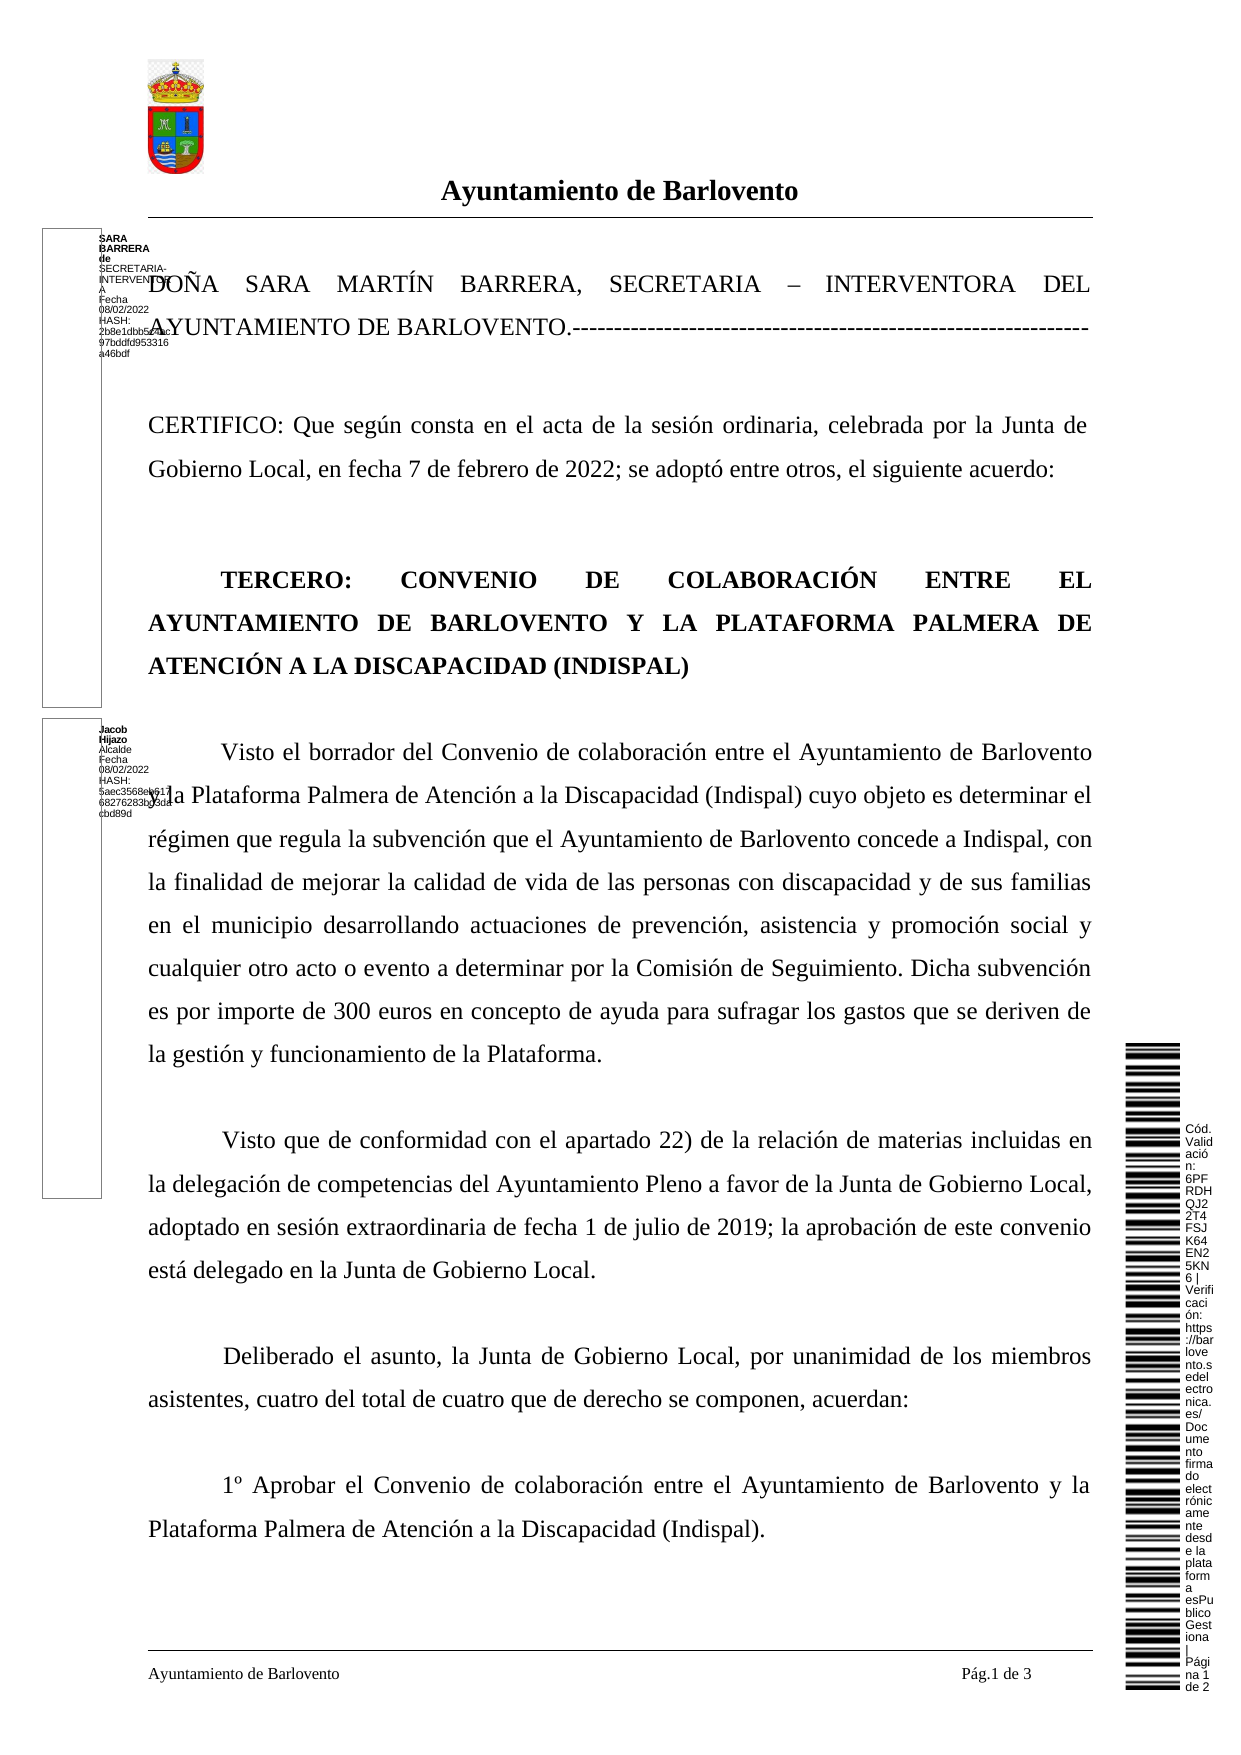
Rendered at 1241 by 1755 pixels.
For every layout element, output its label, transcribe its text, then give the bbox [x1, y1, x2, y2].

text Visto el borrador del Convenio de colaboración entre el Ayuntamiento de Barlovento y la Plataforma Palmera de Atención a la Discapacidad (Indispal) cuyo objeto es determinar el régimen que regula la subvención que el Ayuntamiento de Barlovento concede a Indispal, con la finalidad de mejorar la calidad de vida de las personas con discapacidad y de sus familias en el municipio desarrollando actuaciones de prevención, asistencia y promoción social y cualquier otro acto o evento a determinar por la Comisión de Seguimiento. Dicha subvención es por importe de 300 euros en concepto de ayuda para sufragar los gastos que se deriven de la gestión y funcionamiento de la Plataforma. [43, 719, 101, 1198]
text 1º Aprobar el Convenio de colaboración entre el Ayuntamiento de Barlovento y la Plataforma Palmera de Atención a la Discapacidad (Indispal). [148, 1471, 1092, 1542]
text Visto que de conformidad con el apartado 22) de la relación de materias incluidas en la delegación de competencias del Ayuntamiento Pleno a favor de la Junta de Gobierno Local, adoptado en sesión extraordinaria de fecha 1 de julio de 2019; la aprobación de este convenio está delegado en la Junta de Gobierno Local. [148, 1126, 1093, 1284]
text Deliberado el asunto, la Junta de Gobierno Local, por unanimidad de los miembros asistentes, cuatro del total de cuatro que de derecho se componen, acuerdan: [148, 1341, 1093, 1413]
text DOÑA SARA MARTÍN BARRERA, SECRETARIA – INTERVENTORA DEL AYUNTAMIENTO DE BARLOVENTO.-------------------------------------------------------------- [148, 269, 1092, 341]
text DOÑA SARA MARTÍN BARRERA, SECRETARIA – INTERVENTORA DEL AYUNTAMIENTO DE BARLOVENTO.-------------------------------------------------------------- [43, 229, 101, 707]
text CERTIFICO: Que según consta en el acta de la sesión ordinaria, celebrada por la Junta de Gobierno Local, en fecha 7 de febrero de 2022; se adoptó entre otros, el siguiente acuerdo: [148, 411, 1092, 482]
text Visto el borrador del Convenio de colaboración entre el Ayuntamiento de Barlovento y la Plataforma Palmera de Atención a la Discapacidad (Indispal) cuyo objeto es determinar el régimen que regula la subvención que el Ayuntamiento de Barlovento concede a Indispal, con la finalidad de mejorar la calidad de vida de las personas con discapacidad y de sus familias en el municipio desarrollando actuaciones de prevención, asistencia y promoción social y cualquier otro acto o evento a determinar por la Comisión de Seguimiento. Dicha subvención es por importe de 300 euros en concepto de ayuda para sufragar los gastos que se deriven de la gestión y funcionamiento de la Plataforma. [148, 737, 1092, 1068]
text Cód. Validación: 6PFRDHQJ22T4FSJK64EN25KN6 | Verificación: https://barlovento.sedelectronica.es/ Documento firmado electrónicamente desde la plataforma esPublico Gestiona | Página 1 de 2 [1185, 1124, 1214, 1693]
text TERCERO: CONVENIO DE COLABORACIÓN ENTRE EL AYUNTAMIENTO DE BARLOVENTO Y LA PLATAFORMA PALMERA DE ATENCIÓN A LA DISCAPACIDAD (INDISPAL) [148, 565, 1093, 680]
